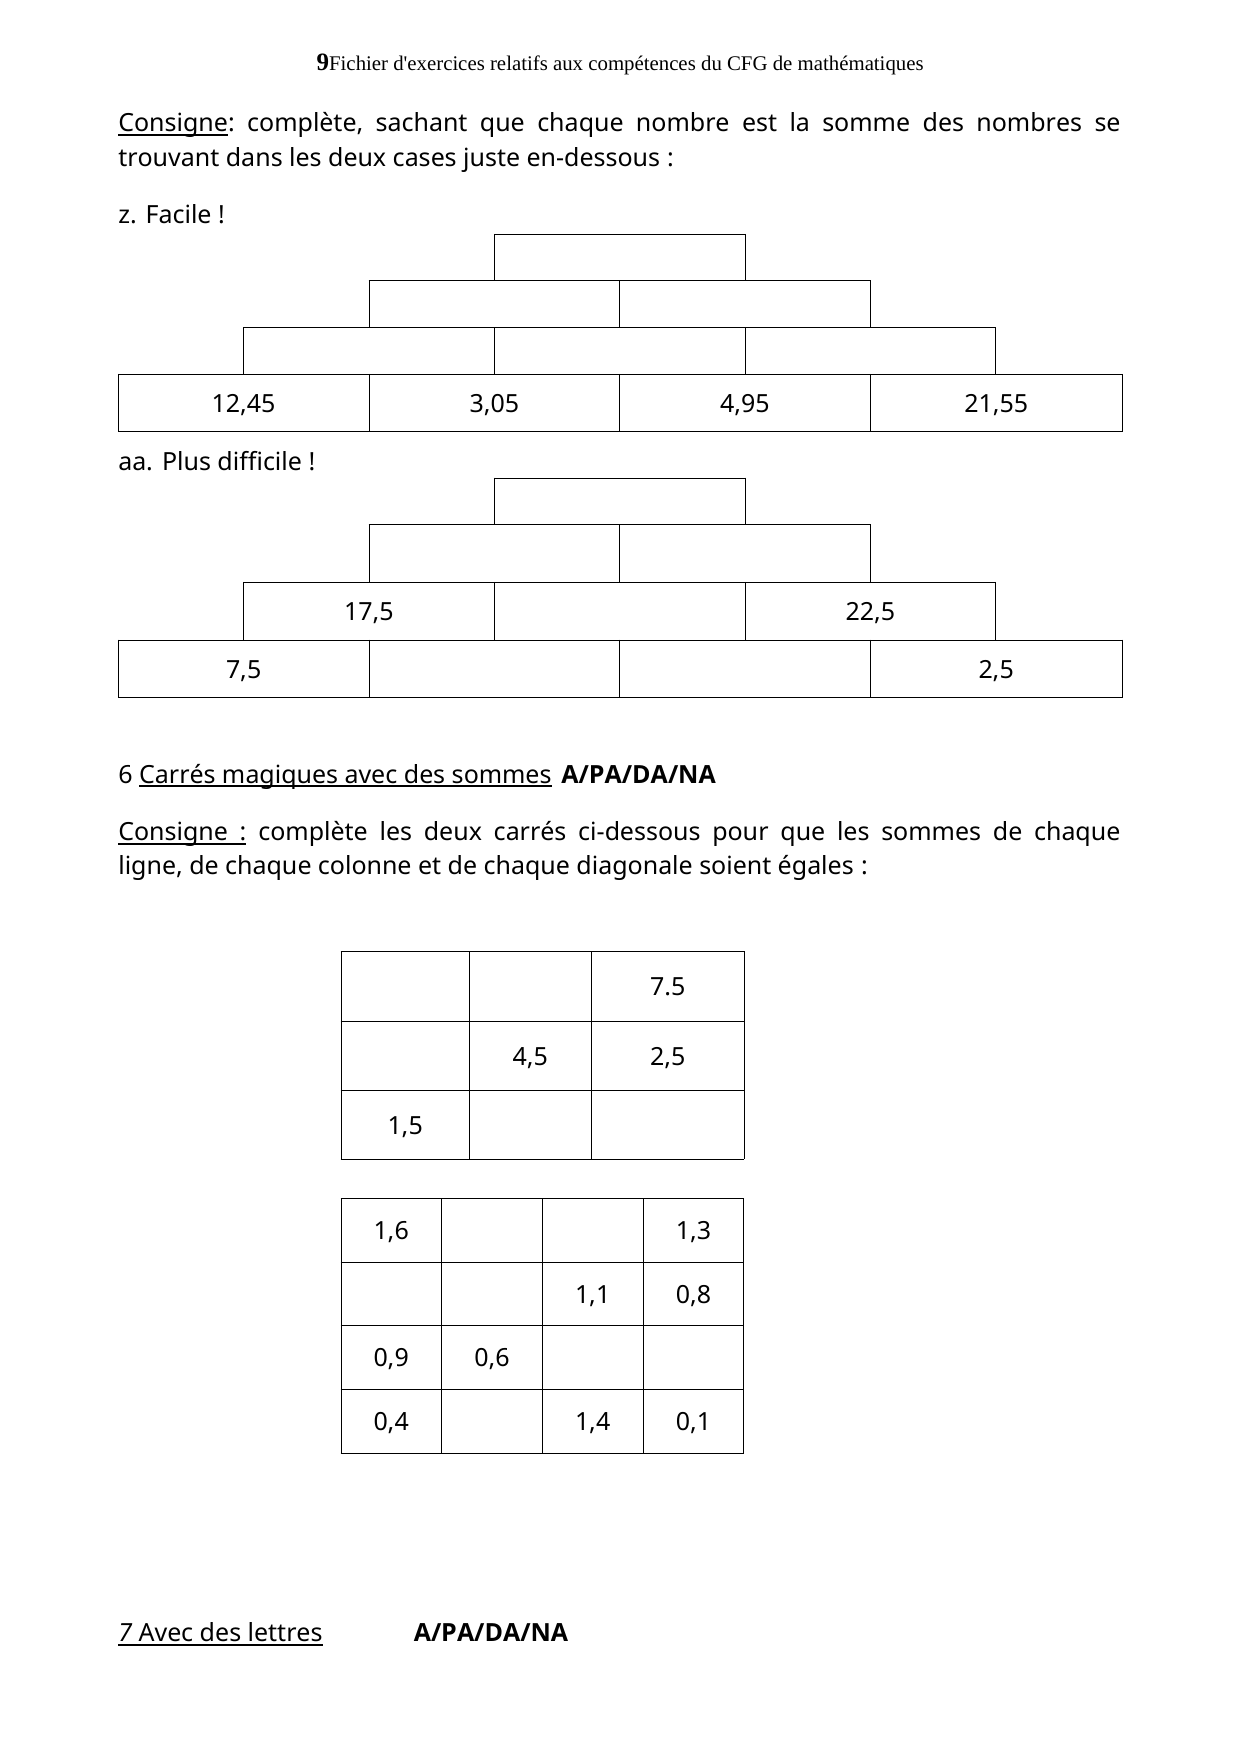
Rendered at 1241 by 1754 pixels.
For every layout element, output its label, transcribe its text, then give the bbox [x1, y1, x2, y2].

table_header [118, 478, 369, 524]
table_cell 0,6 [442, 1326, 542, 1389]
table_cell [470, 1091, 591, 1159]
table_cell [118, 582, 243, 639]
table_header 1,6 [342, 1199, 441, 1262]
table_header [870, 478, 1122, 524]
table_cell [118, 327, 243, 374]
table_cell 21,55 [871, 375, 1122, 431]
table_cell 0,1 [644, 1390, 743, 1452]
table_cell 2,5 [871, 641, 1122, 697]
table_cell [996, 582, 1122, 639]
table_header [470, 952, 591, 1021]
table_cell [592, 1091, 744, 1159]
table_cell [370, 641, 619, 697]
text Consigne : complète les deux carrés ci-dessous pour que les sommes de chaque ligne, de chaque colonne et de chaque diagonale soient égales : [118, 814, 1122, 882]
table_cell [620, 525, 870, 582]
table_cell [118, 524, 369, 582]
table_cell 0,8 [644, 1263, 743, 1325]
table_cell [495, 583, 745, 639]
table_header [746, 234, 870, 280]
table_header 7,5 [592, 952, 744, 1021]
table_cell [442, 1390, 542, 1452]
list Plus difficile ! [118, 443, 1122, 477]
table_cell 3,05 [370, 375, 619, 431]
table_cell [543, 1326, 643, 1389]
table_cell 1,5 [342, 1091, 469, 1159]
table_cell 1,1 [543, 1263, 643, 1325]
table_cell 7,5 [119, 641, 369, 697]
table_header [342, 952, 469, 1021]
table_cell 12,45 [119, 375, 369, 431]
table_cell [620, 641, 870, 697]
table_cell [342, 1263, 441, 1325]
table_header [495, 235, 745, 280]
table_header 1,3 [644, 1199, 743, 1262]
table_cell [871, 280, 1122, 327]
table_header [870, 234, 1122, 280]
list Consigne: complète, sachant que chaque nombre est la somme des nombres se trouvant dans les deux cases juste en-dessous : [118, 105, 1122, 173]
table_cell [644, 1326, 743, 1389]
table_cell [342, 1022, 469, 1090]
table_cell [620, 281, 870, 327]
table_header [746, 478, 870, 524]
table_header [543, 1199, 643, 1262]
table_cell [370, 281, 619, 327]
table_cell 22,5 [746, 583, 995, 639]
table_cell 2,5 [592, 1022, 744, 1090]
list 6 Carrés magiques avec des sommes A/PA/DA/NA [118, 756, 1122, 790]
table_cell [442, 1263, 542, 1325]
table_cell 1,4 [543, 1390, 643, 1452]
table_header [369, 478, 494, 524]
table_cell [746, 328, 995, 374]
table_cell 0,9 [342, 1326, 441, 1389]
list 7 Avec des lettres A/PA/DA/NA [118, 1615, 1122, 1649]
table_cell [118, 280, 369, 327]
table_cell 4,95 [620, 375, 870, 431]
table_cell [244, 328, 494, 374]
table_cell 17,5 [244, 583, 494, 639]
table_header [118, 234, 494, 280]
table_header [495, 479, 745, 524]
table_cell [495, 328, 745, 374]
list Facile ! [118, 197, 1122, 231]
table_cell 0,4 [342, 1390, 441, 1452]
table_cell [871, 524, 1122, 582]
table_cell 4,5 [470, 1022, 591, 1090]
table_cell [996, 327, 1122, 374]
table_header [442, 1199, 542, 1262]
table_cell [370, 525, 619, 582]
